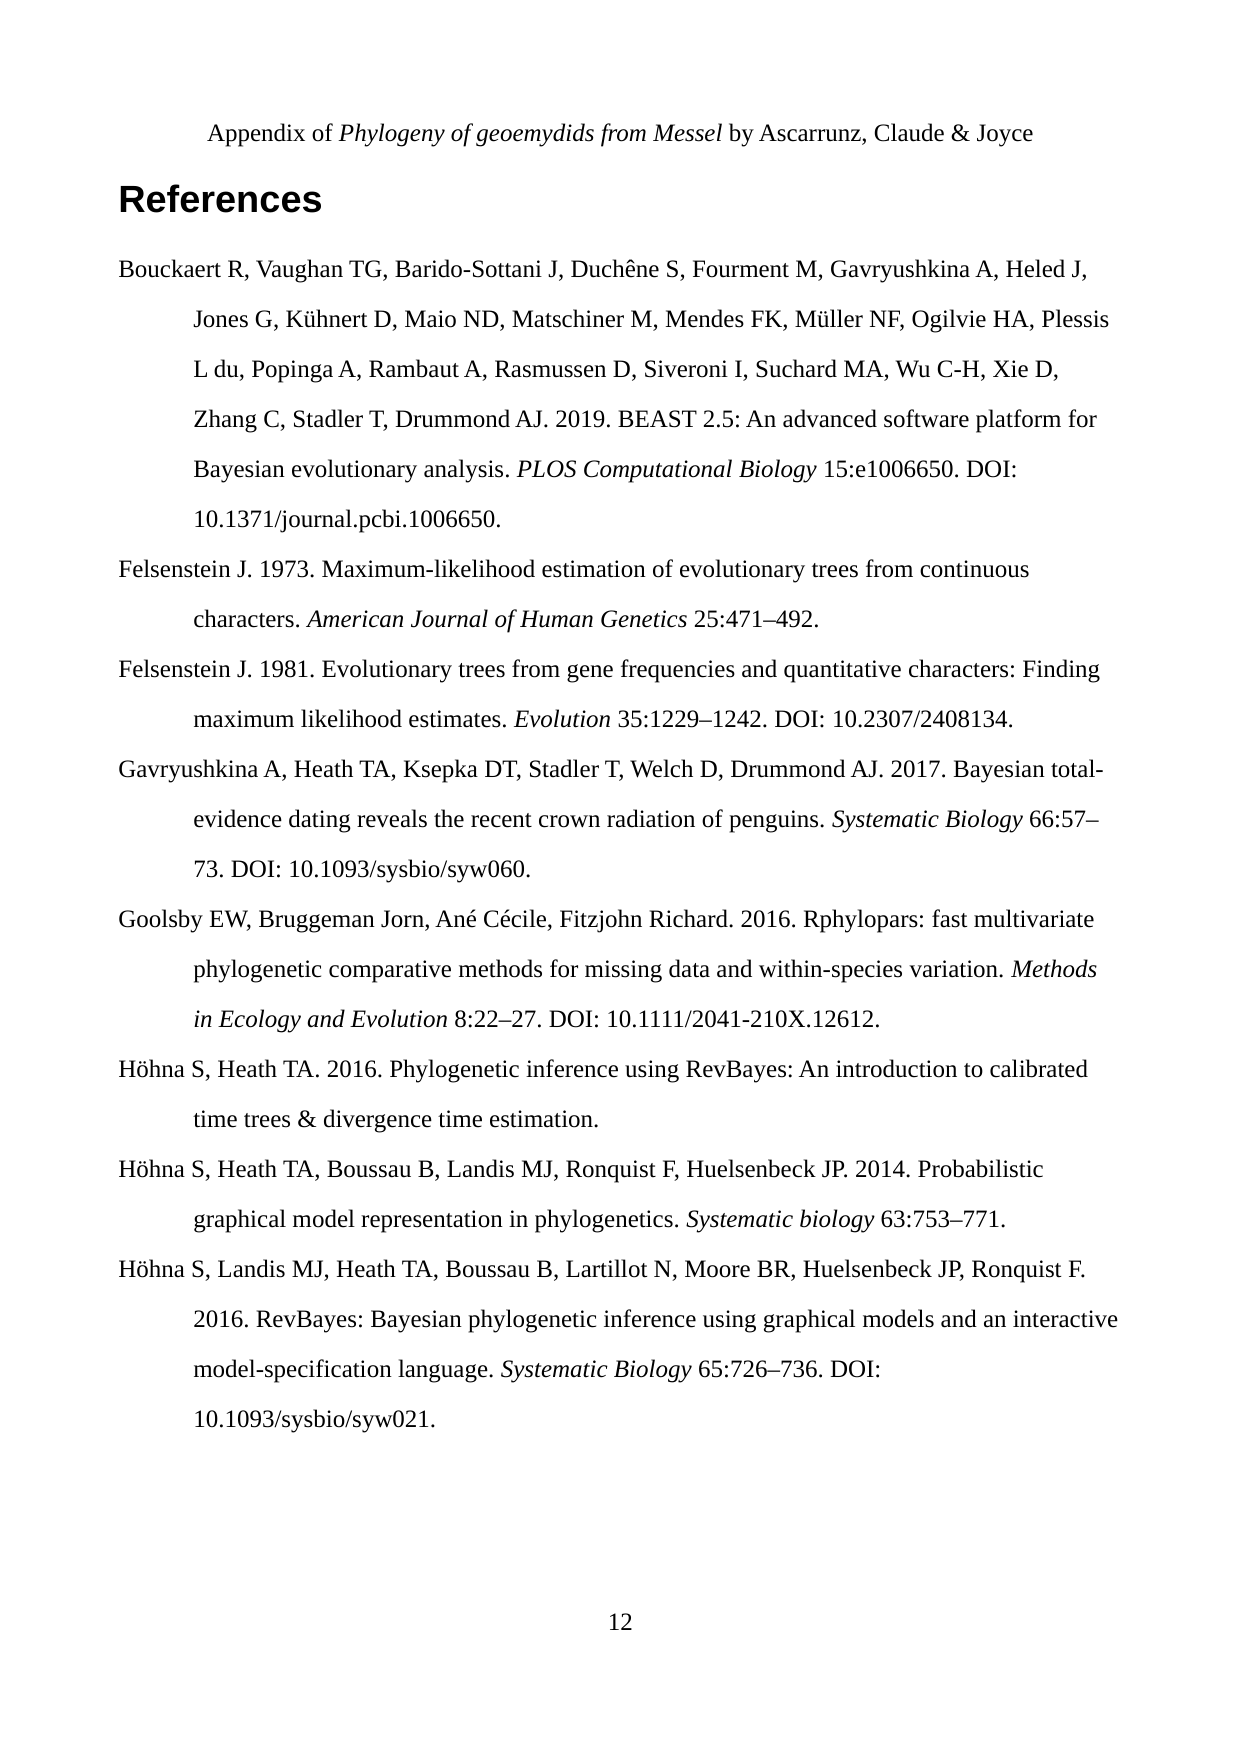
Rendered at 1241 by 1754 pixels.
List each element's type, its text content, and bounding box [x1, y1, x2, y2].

text Gavryushkina A, Heath TA, Ksepka DT, Stadler T, Welch D, Drummond AJ. 2017. Bayesian total-evidence dating reveals the recent crown radiation of penguins. Systematic Biology 66:57–73. DOI: 10.1093/sysbio/syw060. [118, 732, 1122, 882]
text Goolsby EW, Bruggeman Jorn, Ané Cécile, Fitzjohn Richard. 2016. Rphylopars: fast multivariate phylogenetic comparative methods for missing data and within‐species variation. Methods in Ecology and Evolution 8:22–27. DOI: 10.1111/2041-210X.12612. [118, 882, 1122, 1032]
text Bouckaert R, Vaughan TG, Barido-Sottani J, Duchêne S, Fourment M, Gavryushkina A, Heled J, Jones G, Kühnert D, Maio ND, Matschiner M, Mendes FK, Müller NF, Ogilvie HA, Plessis L du, Popinga A, Rambaut A, Rasmussen D, Siveroni I, Suchard MA, Wu C-H, Xie D, Zhang C, Stadler T, Drummond AJ. 2019. BEAST 2.5: An advanced software platform for Bayesian evolutionary analysis. PLOS Computational Biology 15:e1006650. DOI: 10.1371/journal.pcbi.1006650. [118, 232, 1122, 532]
subtitle References [118, 176, 1122, 220]
text Höhna S, Heath TA. 2016. Phylogenetic inference using RevBayes: An introduction to calibrated time trees & divergence time estimation. [118, 1032, 1122, 1132]
text Felsenstein J. 1981. Evolutionary trees from gene frequencies and quantitative characters: Finding maximum likelihood estimates. Evolution 35:1229–1242. DOI: 10.2307/2408134. [118, 632, 1122, 732]
text Felsenstein J. 1973. Maximum-likelihood estimation of evolutionary trees from continuous characters. American Journal of Human Genetics 25:471–492. [118, 532, 1122, 632]
text Höhna S, Landis MJ, Heath TA, Boussau B, Lartillot N, Moore BR, Huelsenbeck JP, Ronquist F. 2016. RevBayes: Bayesian phylogenetic inference using graphical models and an interactive model-specification language. Systematic Biology 65:726–736. DOI: 10.1093/sysbio/syw021. [118, 1232, 1122, 1432]
text Höhna S, Heath TA, Boussau B, Landis MJ, Ronquist F, Huelsenbeck JP. 2014. Probabilistic graphical model representation in phylogenetics. Systematic biology 63:753–771. [118, 1132, 1122, 1232]
